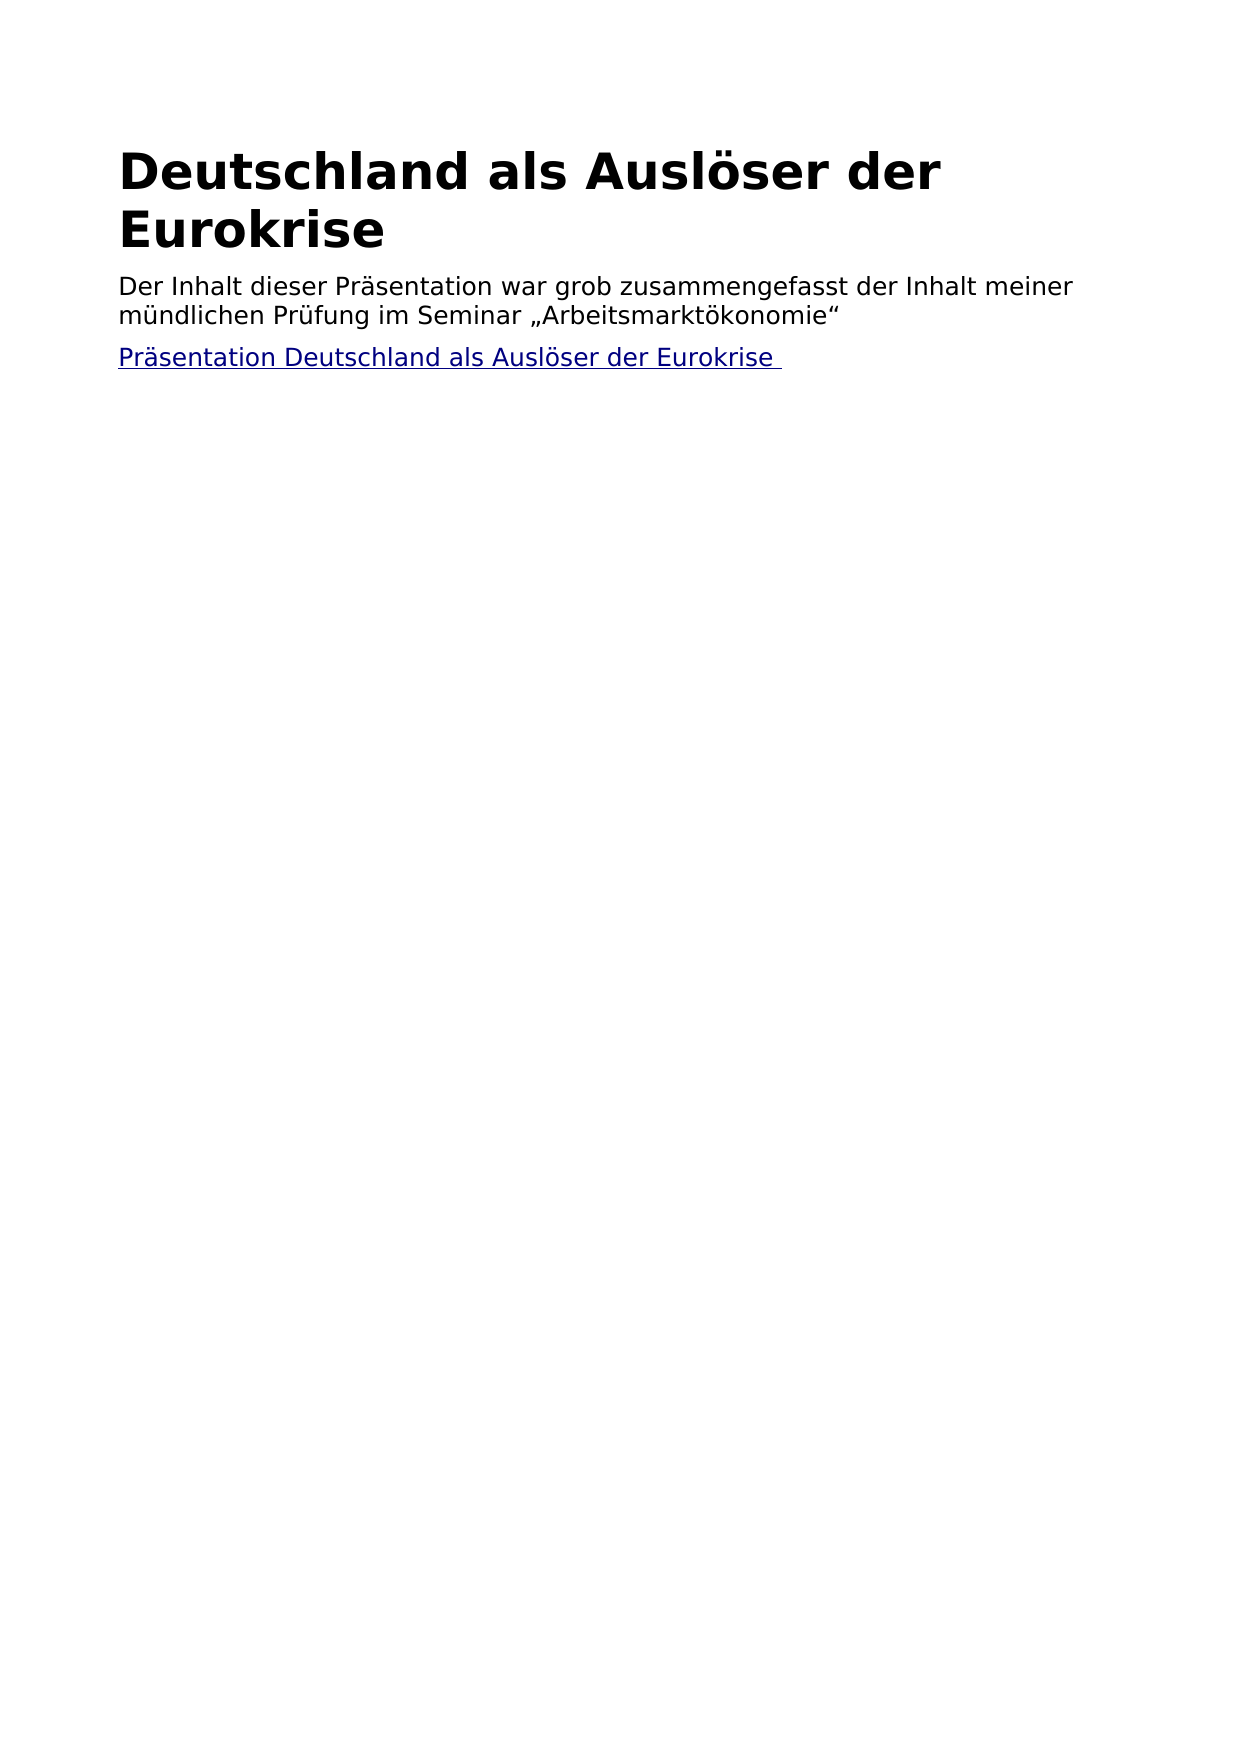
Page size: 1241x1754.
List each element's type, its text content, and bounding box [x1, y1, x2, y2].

text Präsentation Deutschland als Auslöser der Eurokrise [118, 343, 1122, 372]
text Der Inhalt dieser Präsentation war grob zusammengefasst der Inhalt meiner mündlichen Prüfung im Seminar „Arbeitsmarktökonomie“ [118, 272, 1122, 330]
subtitle Deutschland als Auslöser der Eurokrise [118, 143, 1122, 259]
